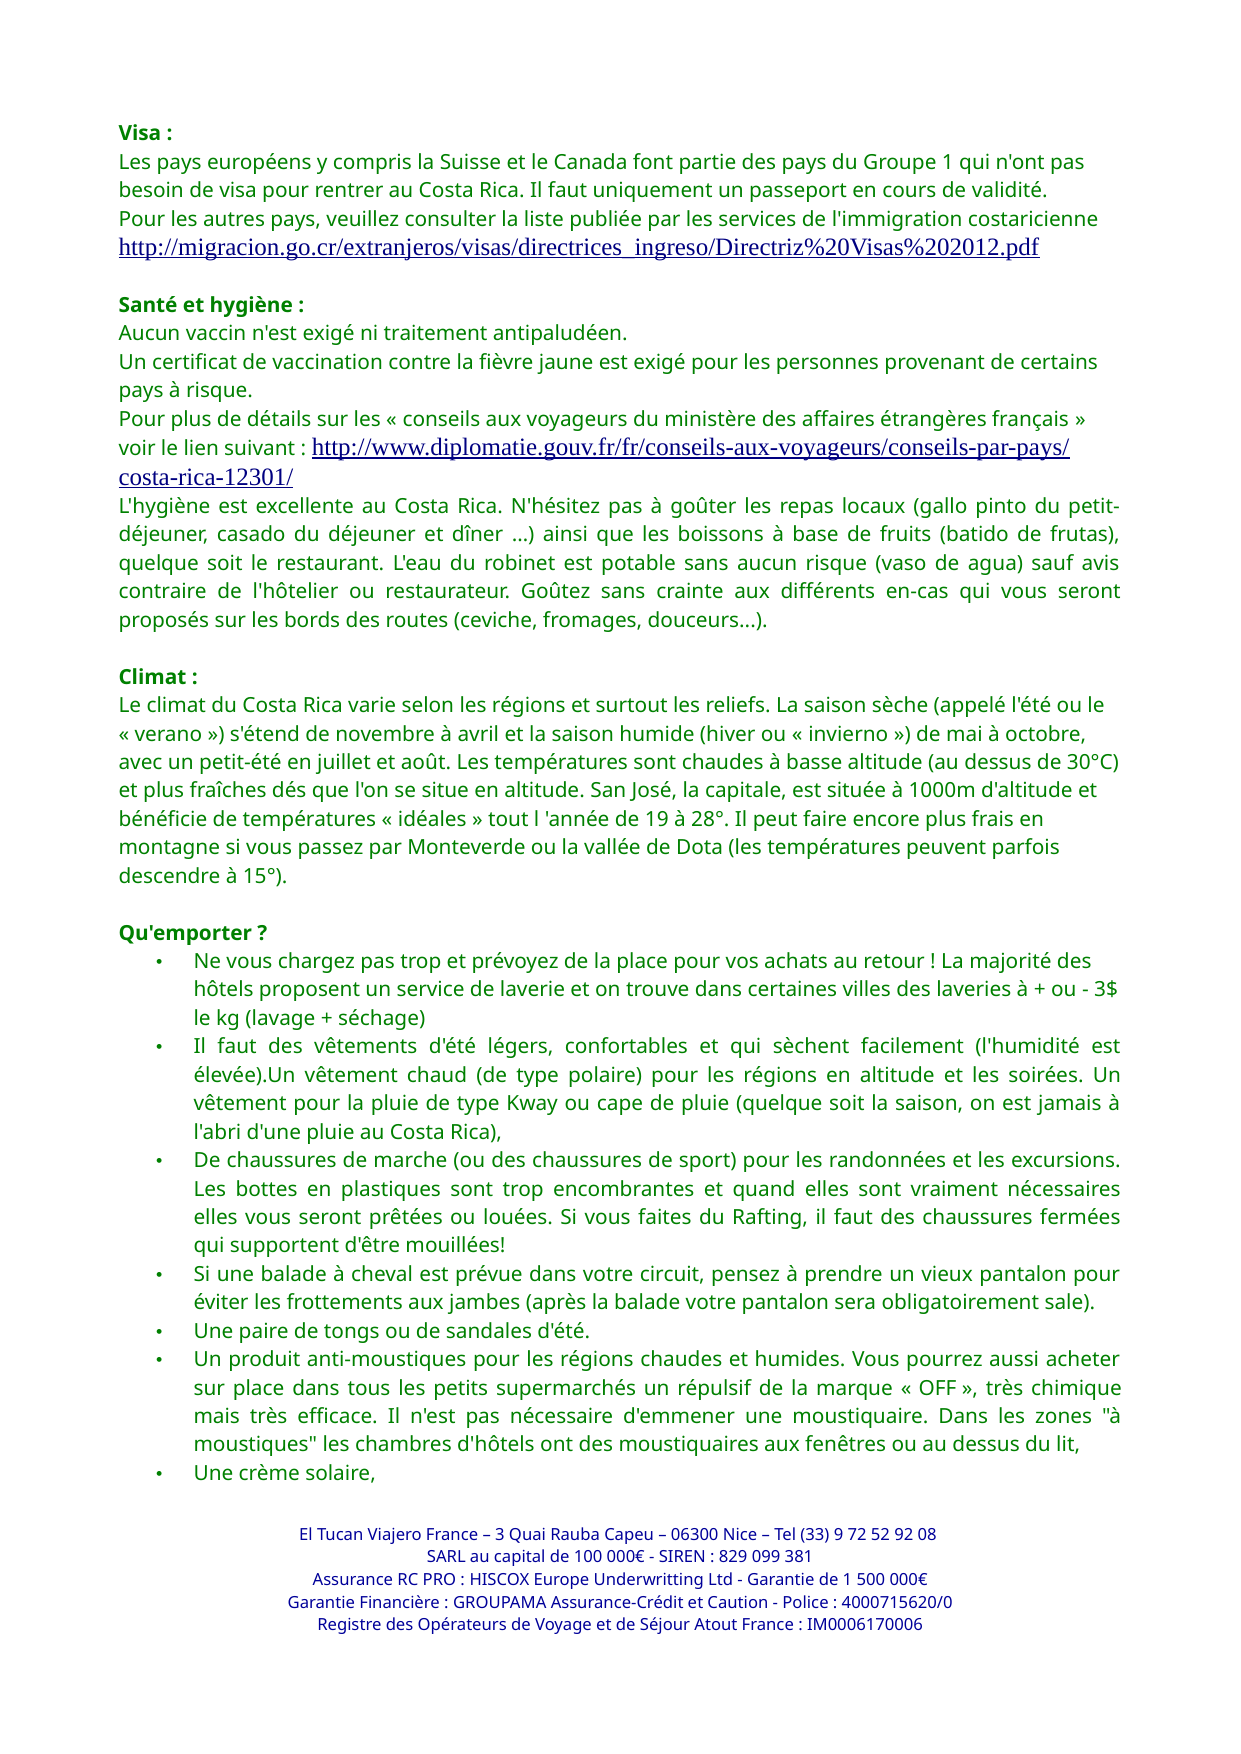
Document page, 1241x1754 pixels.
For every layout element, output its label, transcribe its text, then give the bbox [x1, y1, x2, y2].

text Santé et hygiène : Aucun vaccin n'est exigé ni traitement antipaludéen. [118, 290, 1122, 347]
text Un certificat de vaccination contre la fièvre jaune est exigé pour les personnes provenant de certains pays à risque. [118, 347, 1122, 404]
text Les pays européens y compris la Suisse et le Canada font partie des pays du Groupe 1 qui n'ont pas besoin de visa pour rentrer au Costa Rica. Il faut uniquement un passeport en cours de validité. [118, 147, 1122, 204]
list Ne vous chargez pas trop et prévoyez de la place pour vos achats au retour ! La majorité des hôtels proposent un service de laverie et on trouve dans certaines villes des laveries à + ou - 3$ le kg (lavage + séchage) [156, 946, 1122, 1031]
list Un produit anti-moustiques pour les régions chaudes et humides. Vous pourrez aussi acheter sur place dans tous les petits supermarchés un répulsif de la marque « OFF », très chimique mais très efficace. Il n'est pas nécessaire d'emmener une moustiquaire. Dans les zones "à moustiques" les chambres d'hôtels ont des moustiquaires aux fenêtres ou au dessus du lit, [156, 1344, 1122, 1458]
list Il faut des vêtements d'été légers, confortables et qui sèchent facilement (l'humidité est élevée).Un vêtement chaud (de type polaire) pour les régions en altitude et les soirées. Un vêtement pour la pluie de type Kway ou cape de pluie (quelque soit la saison, on est jamais à l'abri d'une pluie au Costa Rica), [156, 1031, 1122, 1145]
text Visa : [118, 118, 1122, 147]
text http://migracion.go.cr/extranjeros/visas/directrices_ingreso/Directriz%20Visas%202012.pdf [118, 232, 1122, 262]
list Une paire de tongs ou de sandales d'été. [156, 1316, 1122, 1344]
text Pour plus de détails sur les « conseils aux voyageurs du ministère des affaires étrangères français » voir le lien suivant : http://www.diplomatie.gouv.fr/fr/conseils-aux-voyageurs/conseils-par-pays/costa-rica-12301/ [118, 404, 1122, 491]
text Qu'emporter ? [118, 889, 1122, 946]
text Pour les autres pays, veuillez consulter la liste publiée par les services de l'immigration costaricienne [118, 204, 1122, 232]
list Si une balade à cheval est prévue dans votre circuit, pensez à prendre un vieux pantalon pour éviter les frottements aux jambes (après la balade votre pantalon sera obligatoirement sale). [156, 1259, 1122, 1316]
text L'hygiène est excellente au Costa Rica. N'hésitez pas à goûter les repas locaux (gallo pinto du petit-déjeuner, casado du déjeuner et dîner …) ainsi que les boissons à base de fruits (batido de frutas), quelque soit le restaurant. L'eau du robinet est potable sans aucun risque (vaso de agua) sauf avis contraire de l'hôtelier ou restaurateur. Goûtez sans crainte aux différents en-cas qui vous seront proposés sur les bords des routes (ceviche, fromages, douceurs...). [118, 491, 1122, 633]
list De chaussures de marche (ou des chaussures de sport) pour les randonnées et les excursions. Les bottes en plastiques sont trop encombrantes et quand elles sont vraiment nécessaires elles vous seront prêtées ou louées. Si vous faites du Rafting, il faut des chaussures fermées qui supportent d'être mouillées! [156, 1145, 1122, 1259]
text Climat : Le climat du Costa Rica varie selon les régions et surtout les reliefs. La saison sèche (appelé l'été ou le « verano ») s'étend de novembre à avril et la saison humide (hiver ou « invierno ») de mai à octobre, avec un petit-été en juillet et août. Les températures sont chaudes à basse altitude (au dessus de 30°C) et plus fraîches dés que l'on se situe en altitude. San José, la capitale, est située à 1000m d'altitude et bénéficie de températures « idéales » tout l 'année de 19 à 28°. Il peut faire encore plus frais en montagne si vous passez par Monteverde ou la vallée de Dota (les températures peuvent parfois descendre à 15°). [118, 633, 1122, 889]
list Une crème solaire, [156, 1458, 1122, 1486]
